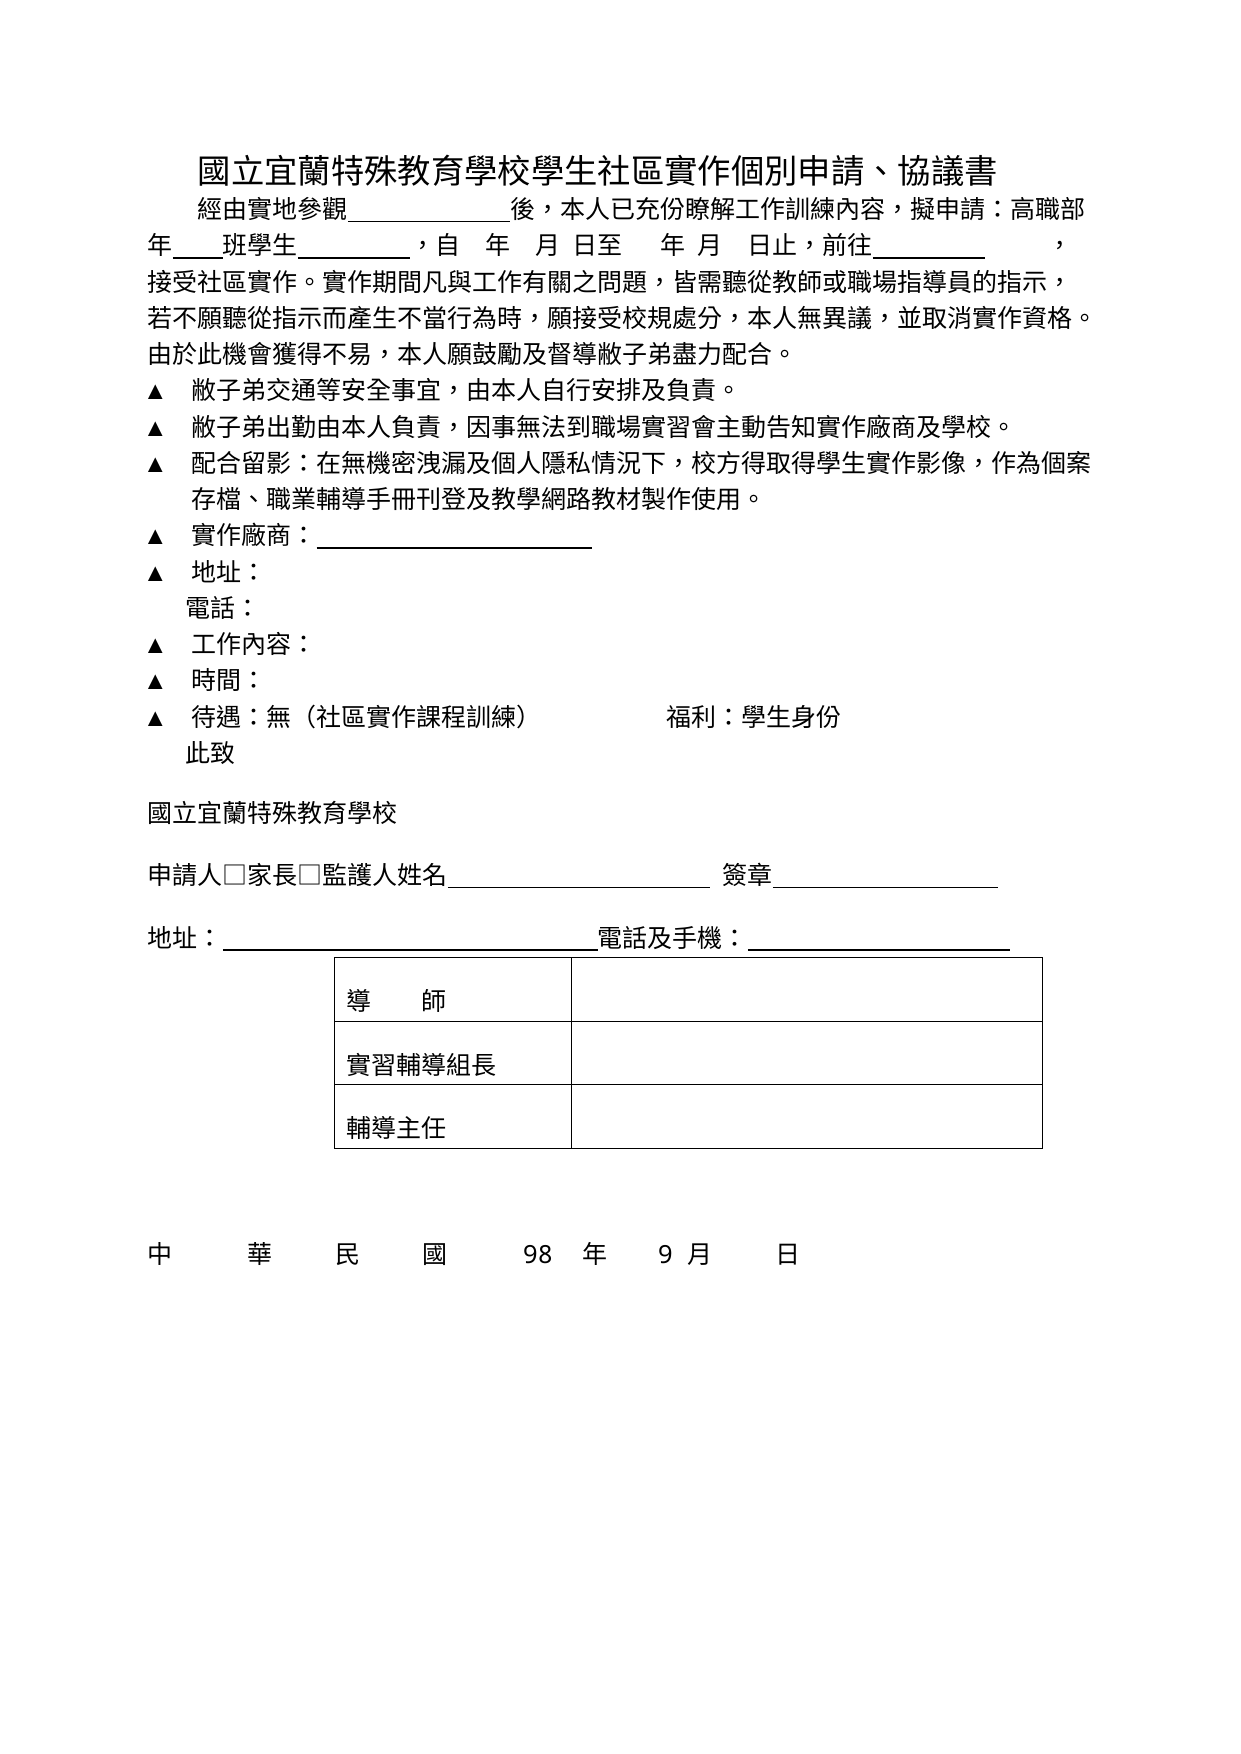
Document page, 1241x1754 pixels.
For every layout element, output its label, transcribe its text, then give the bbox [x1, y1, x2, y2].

table_header [572, 958, 1042, 1021]
table_cell [572, 1022, 1042, 1084]
text 經由實地參觀 後，本人已充份瞭解工作訓練內容，擬申請：高職部 年 班學生 ，自 年 月 日至 年 月 日止，前往 ，接受社區實作。實作期間凡與工作有關之問題，皆需聽從教師或職場指導員的指示，若不願聽從指示而產生不當行為時，願接受校規處分，本人無異議，並取消實作資格。由於此機會獲得不易，本人願鼓勵及督導敝子弟盡力配合。 [148, 189, 1092, 371]
text 國立宜蘭特殊教育學校學生社區實作個別申請、協議書 [148, 127, 1092, 189]
list 配合留影：在無機密洩漏及個人隱私情況下，校方得取得學生實作影像，作為個案存檔、職業輔導手冊刊登及教學網路教材製作使用。 [148, 443, 1092, 516]
list 敝子弟交通等安全事宜，由本人自行安排及負責。 [148, 371, 1092, 407]
text 此致 [148, 733, 1092, 769]
list 待遇：無（社區實作課程訓練） 福利：學生身份 [148, 697, 1092, 733]
table_cell 輔導主任 [335, 1085, 571, 1148]
table_cell 實習輔導組長 [335, 1022, 571, 1084]
list 地址： [148, 552, 1092, 588]
text 地址： 電話及手機： [148, 894, 1092, 957]
text 中 華 民 國 98 年 9 月 日 [148, 1211, 1092, 1274]
table_cell [572, 1085, 1042, 1148]
list 敝子弟出勤由本人負責，因事無法到職場實習會主動告知實作廠商及學校。 [148, 407, 1092, 443]
text 電話： [148, 588, 1092, 624]
list 時間： [148, 661, 1092, 697]
table_header 導 師 [335, 958, 571, 1021]
list 工作內容： [148, 624, 1092, 661]
text 申請人□家長□監護人姓名 簽章 [148, 832, 1092, 894]
list 實作廠商： [148, 516, 1092, 552]
text 國立宜蘭特殊教育學校 [148, 769, 1092, 832]
